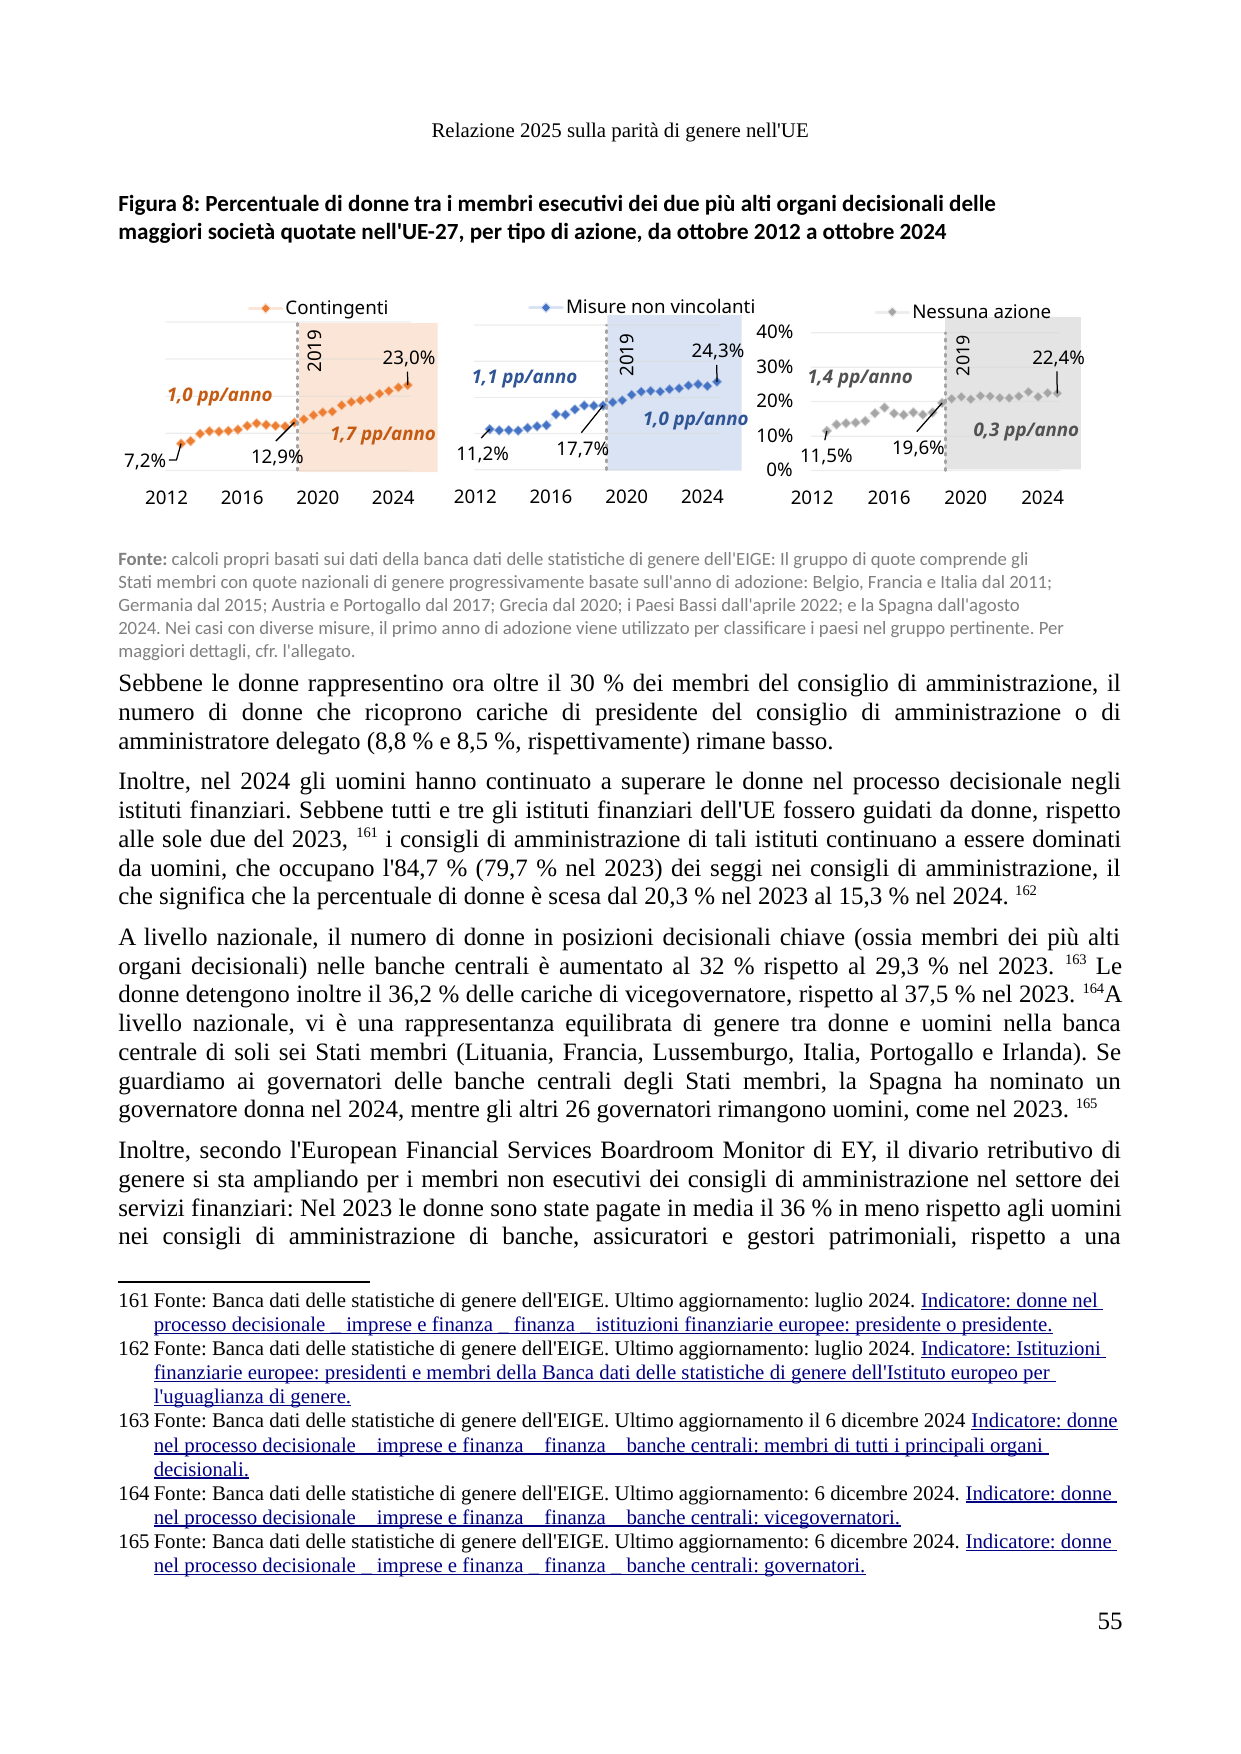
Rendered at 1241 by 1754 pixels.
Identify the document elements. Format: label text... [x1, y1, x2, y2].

text Inoltre, nel 2024 gli uomini hanno continuato a superare le donne nel processo decisionale negli istituti finanziari. Sebbene tutti e tre gli istituti finanziari dell'UE fossero guidati da donne, rispetto alle sole due del 2023, i consigli di amministrazione di tali istituti continuano a essere dominati da uomini, che occupano l'84,7 % (79,7 % nel 2023) dei seggi nei consigli di amministrazione, il che significa che la percentuale di donne è scesa dal 20,3 % nel 2023 al 15,3 % nel 2024. [118, 766, 1122, 910]
text Il nuovo regolamento sulla sicurezza generale dei prodotti si applica a decorrere dal 13 dicembre 2024. Rafforza le norme di sicurezza per i prodotti venduti sia offline che online e specifica che le differenze di genere devono essere prese in considerazione nella valutazione del rischio dei prodotti e nelle attività di normazione. La Commissione sostiene tutte le parti interessate nell'attuazione del nuovo regolamento. [607, 315, 742, 471]
text Sebbene le donne rappresentino ora oltre il 30 % dei membri del consiglio di amministrazione, il numero di donne che ricoprono cariche di presidente del consiglio di amministrazione o di amministratore delegato (8,8 % e 8,5 %, rispettivamente) rimane basso. [118, 183, 1122, 754]
text Fonte: Banca dati delle statistiche di genere dell'EIGE. Ultimo aggiornamento: luglio 2024. Indicatore: Istituzioni finanziarie europee: presidenti e membri della Banca dati delle statistiche di genere dell'Istituto europeo per l'uguaglianza di genere. [118, 1336, 1122, 1408]
text Fonte: Banca dati delle statistiche di genere dell'EIGE. Ultimo aggiornamento: 6 dicembre 2024. Indicatore: donne nel processo decisionale _ imprese e finanza _ finanza _ banche centrali: governatori. [118, 1529, 1122, 1577]
text Fonte: Banca dati delle statistiche di genere dell'EIGE. Ultimo aggiornamento: 6 dicembre 2024. Indicatore: donne nel processo decisionale _ imprese e finanza _ finanza _ banche centrali: vicegovernatori. [118, 1481, 1122, 1529]
text Fonte: Banca dati delle statistiche di genere dell'EIGE. Ultimo aggiornamento il 6 dicembre 2024 Indicatore: donne nel processo decisionale _ imprese e finanza _ finanza _ banche centrali: membri di tutti i principali organi decisionali. [118, 1408, 1122, 1481]
text A livello nazionale, il numero di donne in posizioni decisionali chiave (ossia membri dei più alti organi decisionali) nelle banche centrali è aumentato al 32 % rispetto al 29,3 % nel 2023. Le donne detengono inoltre il 36,2 % delle cariche di vicegovernatore, rispetto al 37,5 % nel 2023. A livello nazionale, vi è una rappresentanza equilibrata di genere tra donne e uomini nella banca centrale di soli sei Stati membri (Lituania, Francia, Lussemburgo, Italia, Portogallo e Irlanda). Se guardiamo ai governatori delle banche centrali degli Stati membri, la Spagna ha nominato un governatore donna nel 2024, mentre gli altri 26 governatori rimangono uomini, come nel 2023. [118, 922, 1122, 1123]
text Inoltre, secondo l'European Financial Services Boardroom Monitor di EY, il divario retributivo di genere si sta ampliando per i membri non esecutivi dei consigli di amministrazione nel settore dei servizi finanziari: Nel 2023 le donne sono state pagate in media il 36 % in meno rispetto agli uomini nei consigli di amministrazione di banche, assicuratori e gestori patrimoniali, rispetto a una [118, 1135, 1122, 1250]
text Fonte: Banca dati delle statistiche di genere dell'EIGE. Ultimo aggiornamento: luglio 2024. Indicatore: donne nel processo decisionale _ imprese e finanza _ finanza _ istituzioni finanziarie europee: presidente o presidente. [118, 1288, 1122, 1336]
